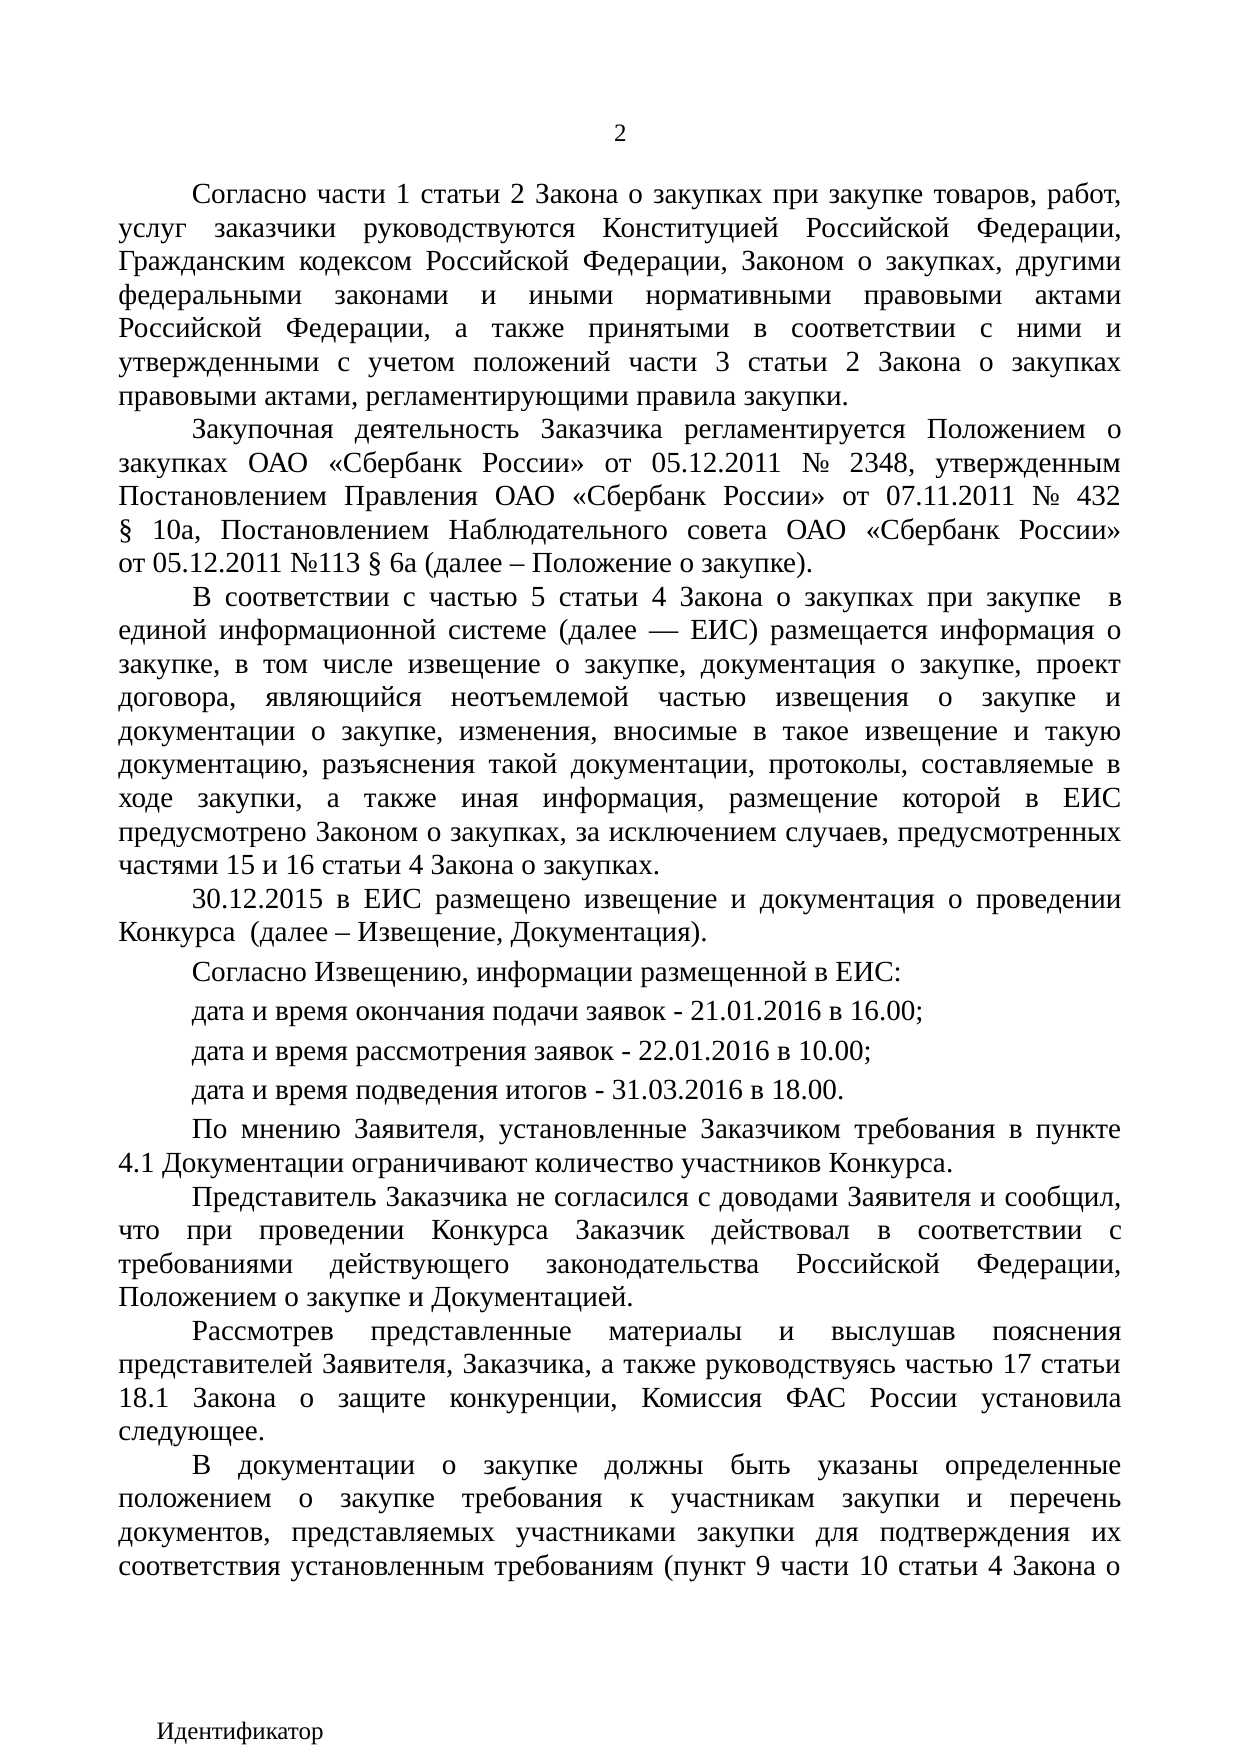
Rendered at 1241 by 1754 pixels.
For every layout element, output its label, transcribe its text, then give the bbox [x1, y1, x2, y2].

text Представитель Заказчика не согласился с доводами Заявителя и сообщил, что при проведении Конкурса Заказчик действовал в соответствии с требованиями действующего законодательства Российской Федерации, Положением о закупке и Документацией. [118, 1179, 1122, 1313]
text дата и время подведения итогов - 31.03.2016 в 18.00. [118, 1072, 1122, 1106]
text 30.12.2015 в ЕИС размещено извещение и документация о проведении Конкурса (далее – Извещение, Документация). [118, 881, 1122, 948]
text дата и время рассмотрения заявок - 22.01.2016 в 10.00; [118, 1033, 1122, 1066]
text Согласно части 1 статьи 2 Закона о закупках при закупке товаров, работ, услуг заказчики руководствуются Конституцией Российской Федерации, Гражданским кодексом Российской Федерации, Законом о закупках, другими федеральными законами и иными нормативными правовыми актами Российской Федерации, а также принятыми в соответствии с ними и утвержденными с учетом положений части 3 статьи 2 Закона о закупках правовыми актами, регламентирующими правила закупки. [118, 176, 1122, 411]
text Рассмотрев представленные материалы и выслушав пояснения представителей Заявителя, Заказчика, а также руководствуясь частью 17 статьи 18.1 Закона о защите конкуренции, Комиссия ФАС России установила следующее. [118, 1313, 1122, 1447]
text По мнению Заявителя, установленные Заказчиком требования в пункте 4.1 Документации ограничивают количество участников Конкурса. [118, 1112, 1122, 1179]
text дата и время окончания подачи заявок - 21.01.2016 в 16.00; [118, 993, 1122, 1027]
text Закупочная деятельность Заказчика регламентируется Положением о закупках ОАО «Сбербанк России» от 05.12.2011 № 2348, утвержденным Постановлением Правления ОАО «Сбербанк России» от 07.11.2011 № 432 § 10а, Постановлением Наблюдательного совета ОАО «Сбербанк России» от 05.12.2011 №113 § 6а (далее – Положение о закупке). [118, 411, 1122, 579]
text Согласно Извещению, информации размещенной в ЕИС: [118, 954, 1122, 987]
text В документации о закупке должны быть указаны определенные положением о закупке требования к участникам закупки и перечень документов, представляемых участниками закупки для подтверждения их соответствия установленным требованиям (пункт 9 части 10 статьи 4 Закона о [118, 1447, 1122, 1581]
text В соответствии с частью 5 статьи 4 Закона о закупках при закупке в единой информационной системе (далее — ЕИС) размещается информация о закупке, в том числе извещение о закупке, документация о закупке, проект договора, являющийся неотъемлемой частью извещения о закупке и документации о закупке, изменения, вносимые в такое извещение и такую документацию, разъяснения такой документации, протоколы, составляемые в ходе закупки, а также иная информация, размещение которой в ЕИС предусмотрено Законом о закупках, за исключением случаев, предусмотренных частями 15 и 16 статьи 4 Закона о закупках. [118, 579, 1122, 881]
